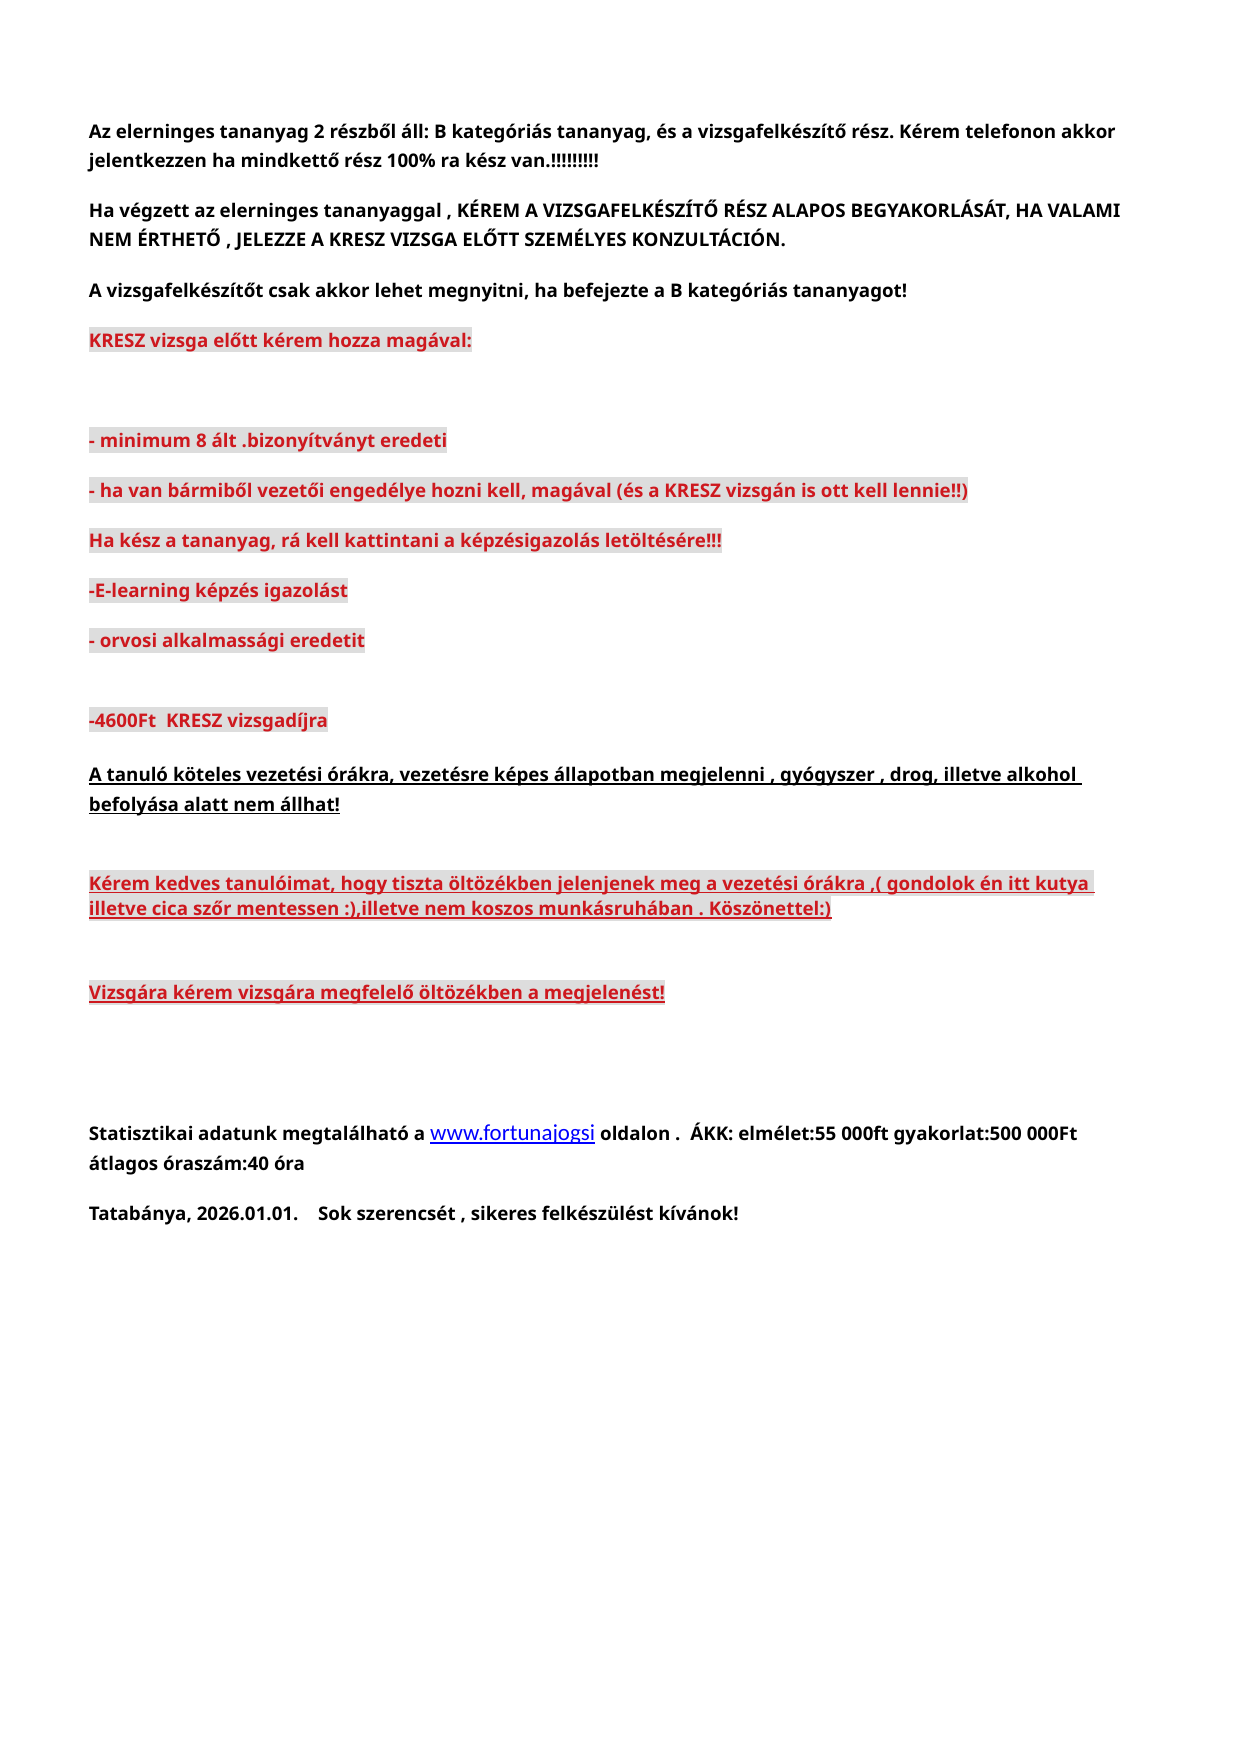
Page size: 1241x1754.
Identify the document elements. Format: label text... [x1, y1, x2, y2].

text Az elerninges tananyag 2 részből áll: B kategóriás tananyag, és a vizsgafelkészítő rész. Kérem telefonon akkor jelentkezzen ha mindkettő rész 100% ra kész van.!!!!!!!!! [89, 118, 1122, 173]
text A tanuló köteles vezetési órákra, vezetésre képes állapotban megjelenni , gyógyszer , drog, illetve alkohol befolyása alatt nem állhat! [89, 762, 1122, 816]
text - orvosi alkalmassági eredetit [89, 628, 1122, 653]
text - ha van bármiből vezetői engedélye hozni kell, magával (és a KRESZ vizsgán is ott kell lennie!!) [89, 477, 1122, 503]
text Ha kész a tananyag, rá kell kattintani a képzésigazolás letöltésére!!! [89, 527, 1122, 553]
text Statisztikai adatunk megtalálható a www.fortunajogsi oldalon . ÁKK: elmélet:55 000ft gyakorlat:500 000Ft átlagos óraszám:40 óra [89, 1118, 1122, 1175]
text Vizsgára kérem vizsgára megfelelő öltözékben a megjelenést! [89, 979, 1122, 1005]
text -4600Ft KRESZ vizsgadíjra [89, 707, 1122, 732]
text -E-learning képzés igazolást [89, 577, 1122, 603]
text Kérem kedves tanulóimat, hogy tiszta öltözékben jelenjenek meg a vezetési órákra ,( gondolok én itt kutya illetve cica szőr mentessen :),illetve nem koszos munkásruhában . Köszönettel:) [89, 870, 1122, 921]
text Ha végzett az elerninges tananyaggal , KÉREM A VIZSGAFELKÉSZÍTŐ RÉSZ ALAPOS BEGYAKORLÁSÁT, HA VALAMI NEM ÉRTHETŐ , JELEZZE A KRESZ VIZSGA ELŐTT SZEMÉLYES KONZULTÁCIÓN. [89, 197, 1122, 252]
text A vizsgafelkészítőt csak akkor lehet megnyitni, ha befejezte a B kategóriás tananyagot! [89, 277, 1122, 302]
text - minimum 8 ált .bizonyítványt eredeti [89, 427, 1122, 453]
text Tatabánya, 2026.01.01. Sok szerencsét , sikeres felkészülést kívánok! [89, 1200, 1122, 1225]
text KRESZ vizsga előtt kérem hozza magával: [89, 327, 1122, 352]
